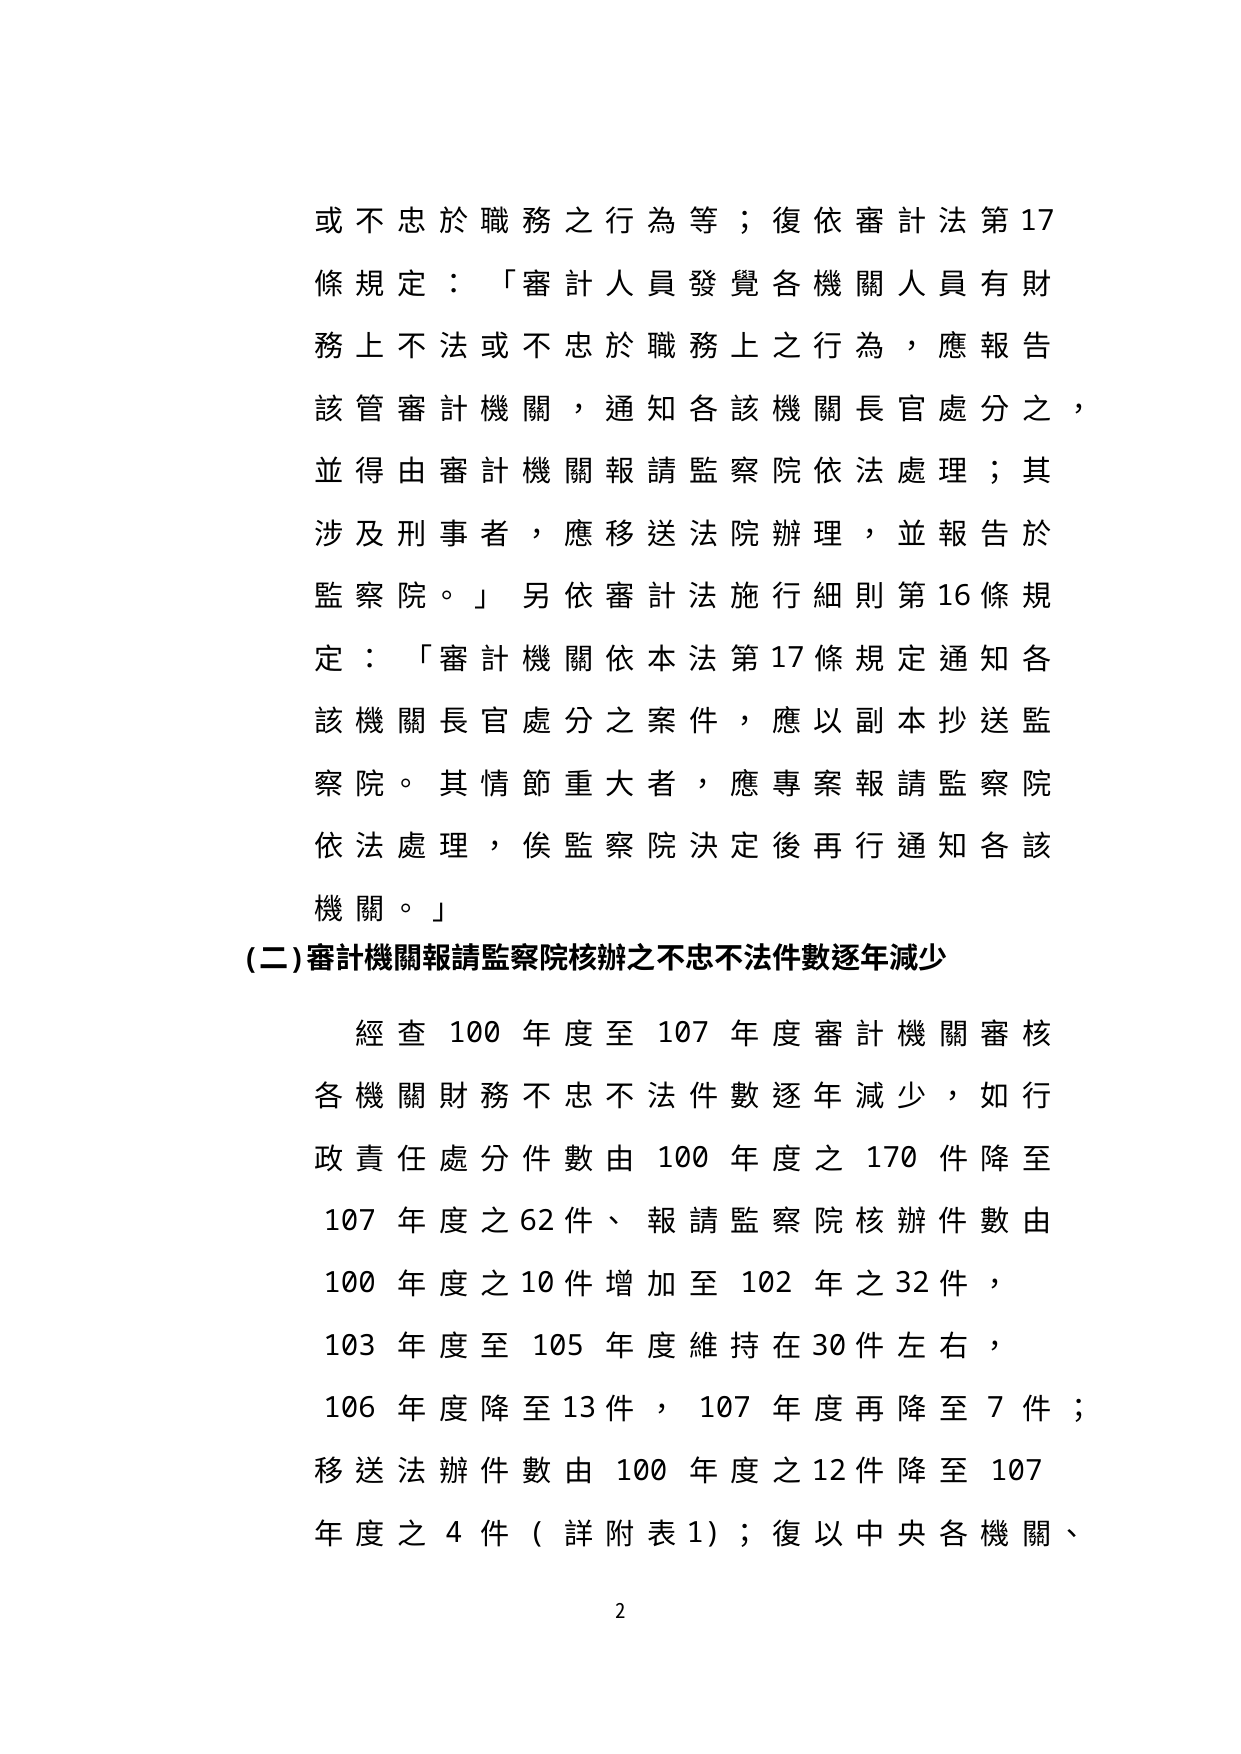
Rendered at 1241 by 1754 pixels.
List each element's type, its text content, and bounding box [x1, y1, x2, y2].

text (二)審計機關報請監察院核辦之不忠不法件數逐年減少 [242, 927, 1058, 979]
text 依審計法第2條及審計部組織法第5條規定，審計職權包括對政府及其所屬機關監督預算之執行、稽察財物及財政上不法或不忠於職務之行為等；復依審計法第17條規定：「審計人員發覺各機關人員有財務上不法或不忠於職務上之行為，應報告該管審計機關，通知各該機關長官處分之，並得由審計機關報請監察院依法處理；其涉及刑事者，應移送法院辦理，並報告於監察院。」另依審計法施行細則第16條規定：「審計機關依本法第17條規定通知各該機關長官處分之案件，應以副本抄送監察院。其情節重大者，應專案報請監察院依法處理，俟監察院決定後再行通知各該機關。」 [271, 177, 1058, 927]
text 經查100年度至107年度審計機關審核各機關財務不忠不法件數逐年減少，如行政責任處分件數由100年度之170件降至107年度之62件、報請監察院核辦件數由100年度之10件增加至102年之32件，103年度至105年度維持在30件左右，106年度降至13件，107年度再降至7件；移送法辦件數由100年度之12件降至107年度之4件(詳附表1)；復以中央各機關、六都各機關、臺灣省各縣市機關、福建省各縣機關等107年度相關審核成效與106年度相較，除福建省各縣機關外，其餘各機關移送法辦、報院核辦、行政責任處分件數及受處分人次以減少居多(詳附表2)，允宜加強辦理。 [271, 990, 1058, 1552]
